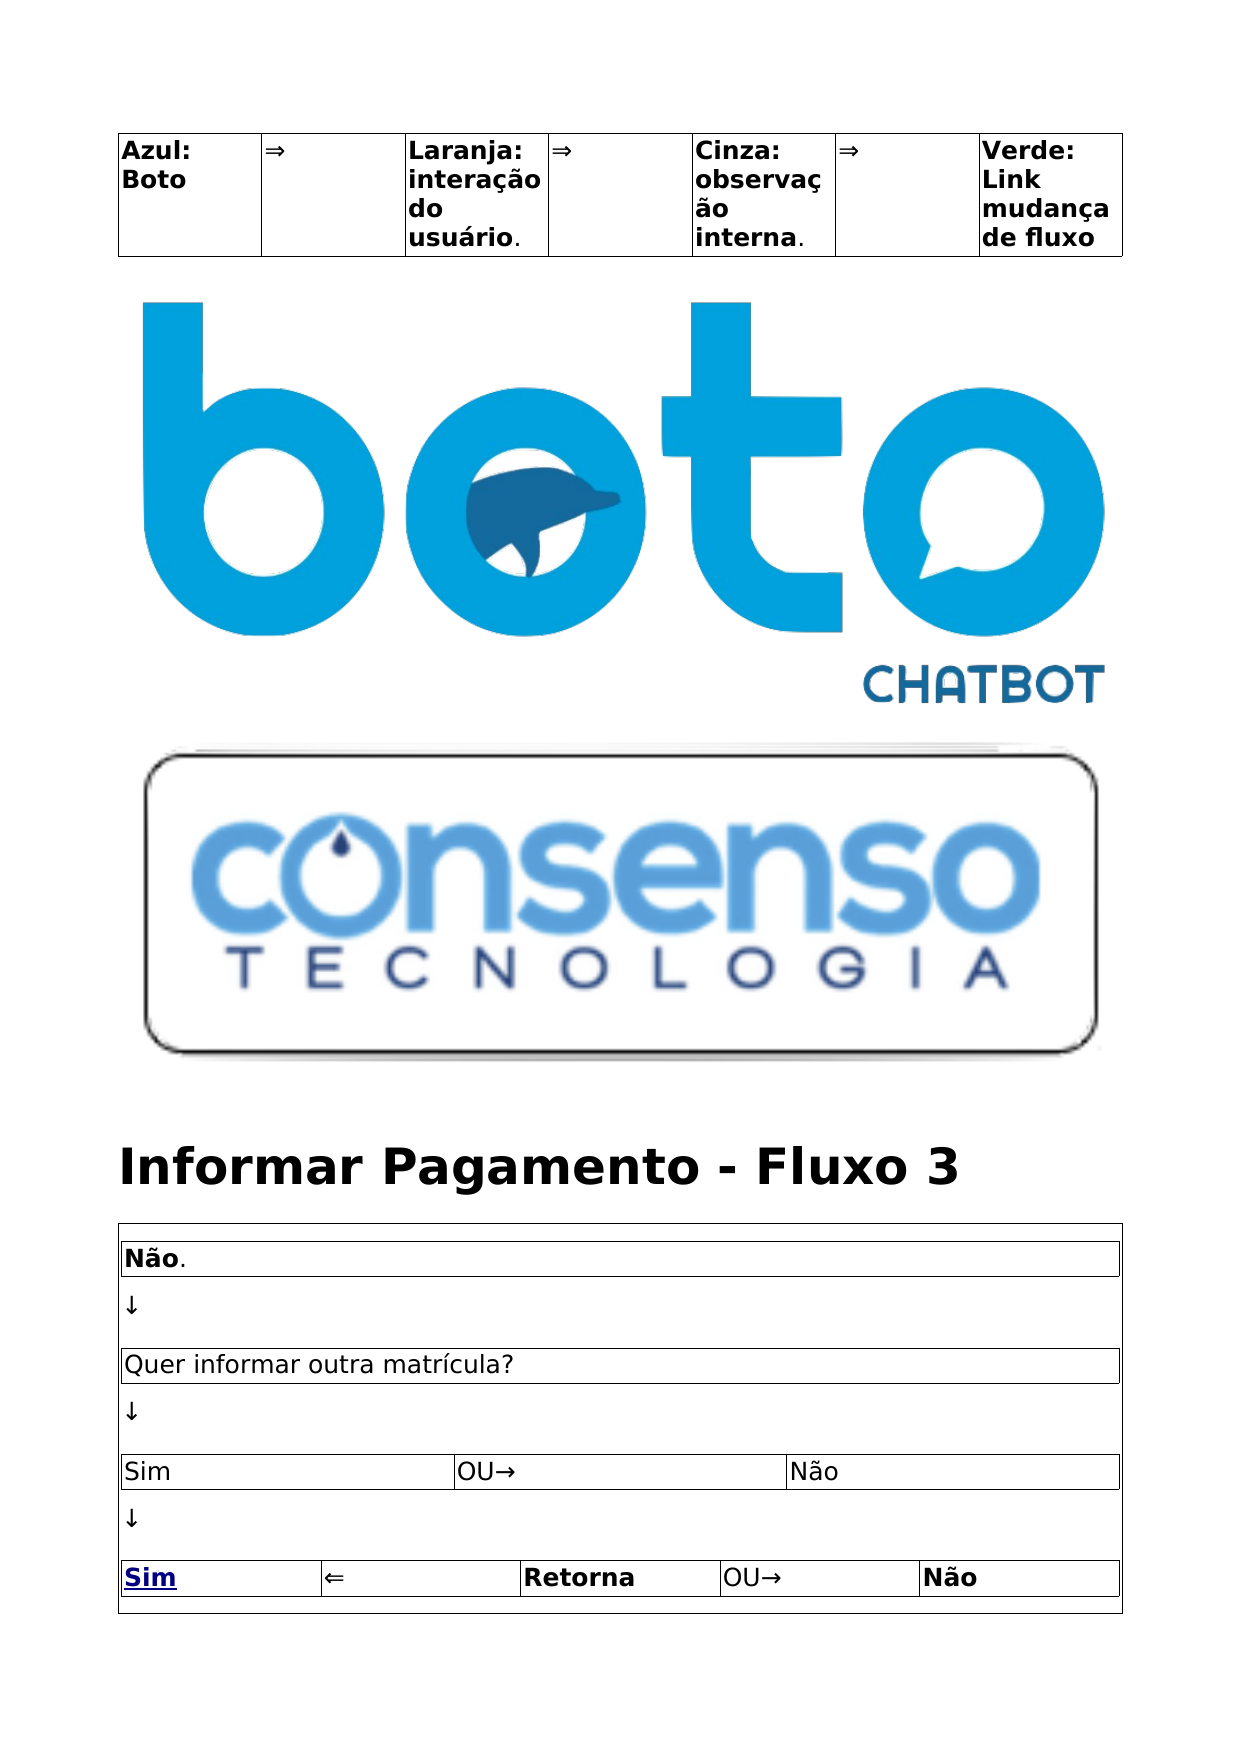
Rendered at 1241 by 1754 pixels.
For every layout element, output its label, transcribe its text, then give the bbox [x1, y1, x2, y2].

table_header Não. [122, 1242, 1119, 1276]
table_header Verde: Link mudança de fluxo [980, 134, 1122, 256]
table_header Sim [122, 1561, 321, 1596]
table_header ⇒ [262, 134, 405, 256]
table_header Retorna [521, 1561, 720, 1596]
table_header OU→ [455, 1455, 786, 1489]
table_header Cinza: observação interna. [693, 134, 835, 256]
table_header OU→ [721, 1561, 919, 1596]
picture [118, 270, 1123, 727]
table_header ⇒ [549, 134, 692, 256]
table_header Não [920, 1561, 1119, 1596]
table_header Laranja: interação do usuário. [406, 134, 548, 256]
table_header Sim [122, 1455, 454, 1489]
table_header Azul: Boto [119, 134, 261, 256]
table_header ⇐ [322, 1561, 520, 1596]
table_header ↓ ↓ ↓ [119, 1224, 1122, 1613]
subtitle Informar Pagamento - Fluxo 3 [118, 1138, 1122, 1196]
table_header Quer informar outra matrícula? [122, 1349, 1119, 1383]
table_header Não [787, 1455, 1119, 1489]
table_header ⇒ [836, 134, 979, 256]
picture [118, 738, 1123, 1089]
